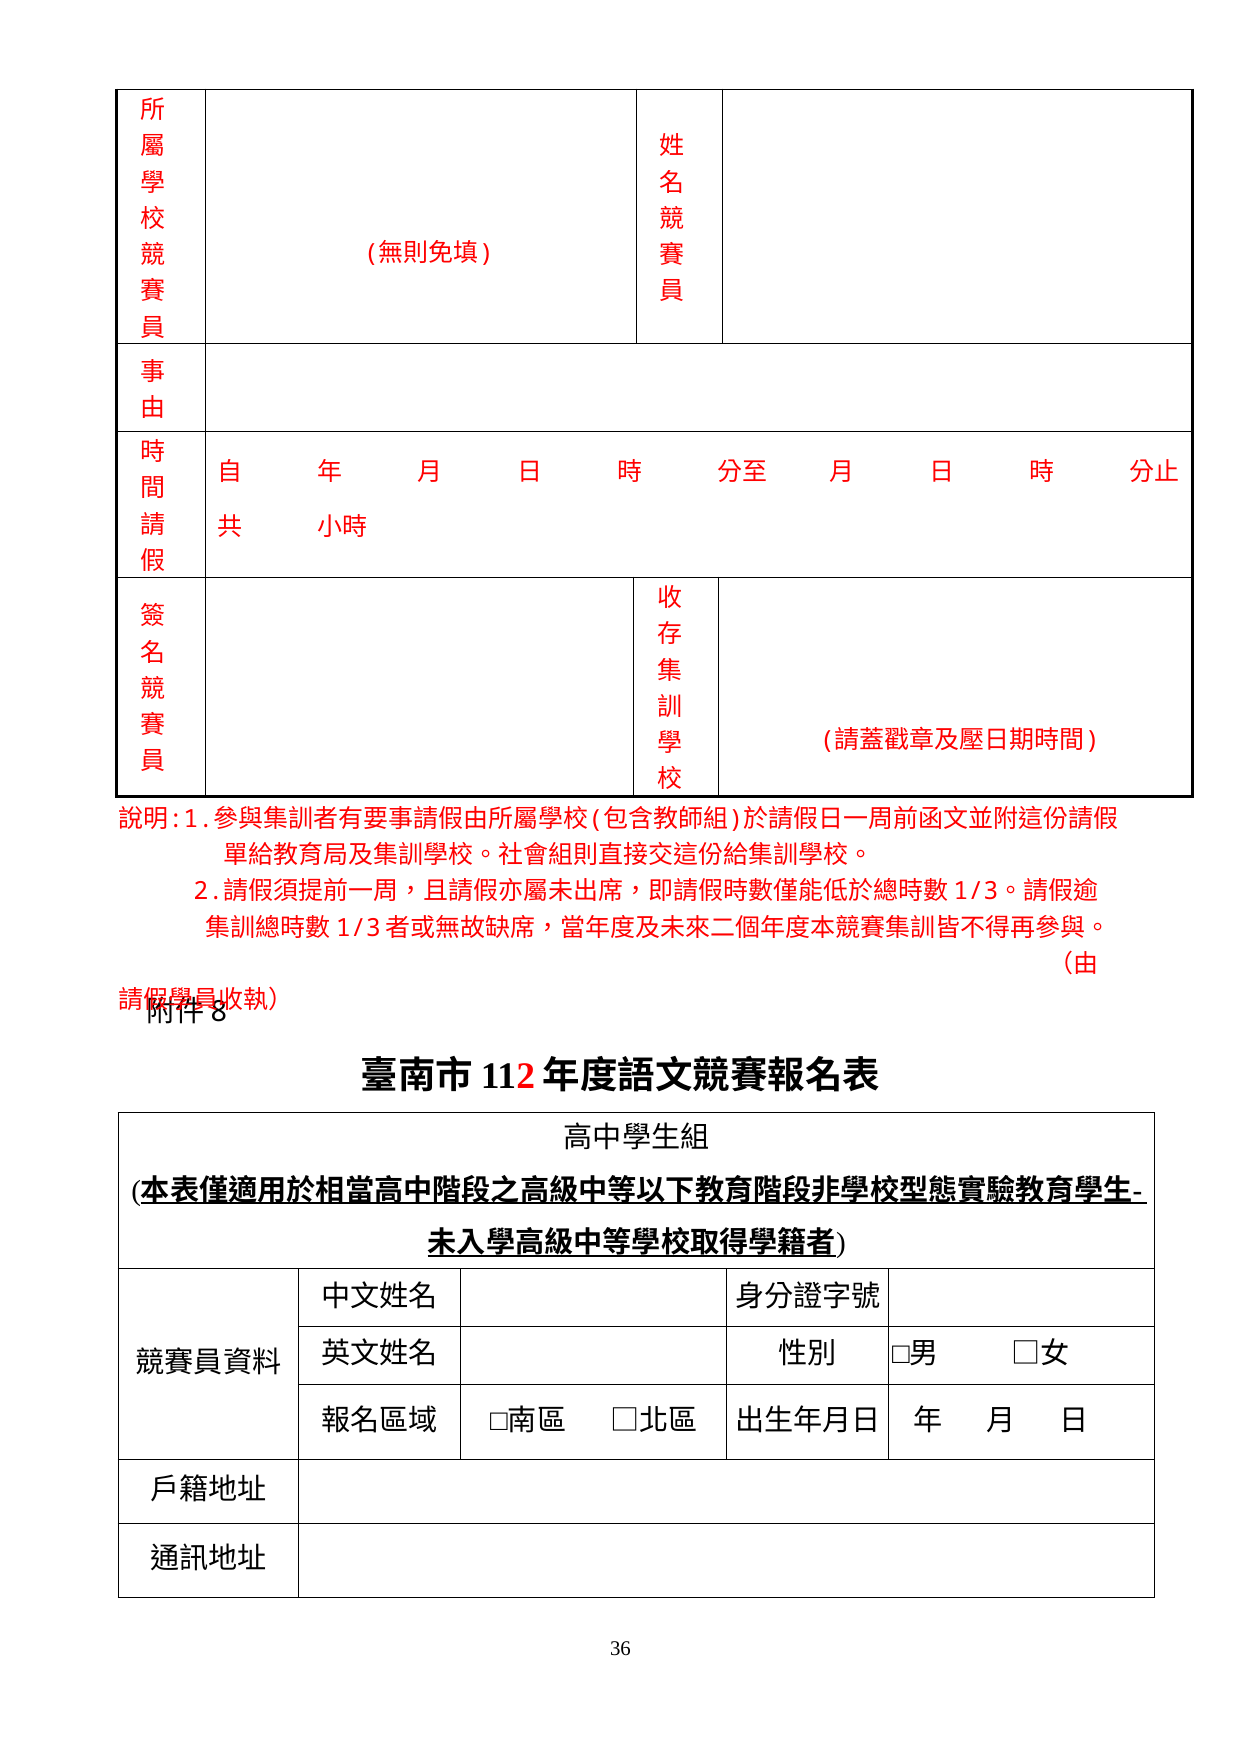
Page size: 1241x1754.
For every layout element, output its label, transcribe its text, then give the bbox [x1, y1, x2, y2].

text 2.請假須提前一周，且請假亦屬未出席，即請假時數僅能低於總時數1/3。請假逾集訓總時數1/3者或無故缺席，當年度及未來二個年度本競賽集訓皆不得再參與。 [118, 871, 1122, 943]
table_cell [723, 90, 1191, 343]
table_cell 事由 [118, 344, 205, 431]
table_cell 時間 請假 [118, 432, 205, 577]
table_cell 性別 [727, 1327, 888, 1384]
text 單給教育局及集訓學校。社會組則直接交這份給集訓學校。 [118, 834, 1122, 871]
table_cell [299, 1460, 1154, 1523]
text 附件8 [146, 988, 267, 1030]
table_cell 報名區域 [299, 1385, 460, 1459]
table_cell 身分證字號 [727, 1269, 888, 1326]
table_cell [206, 344, 1191, 431]
table_cell [461, 1327, 726, 1384]
table_cell 所屬學校 競賽員 [118, 90, 205, 343]
text 說明:1.參與集訓者有要事請假由所屬學校(包含教師組)於請假日一周前函文並附這份請假 [118, 798, 1122, 834]
table_cell 競賽員資料 [119, 1269, 298, 1459]
table_cell [889, 1269, 1154, 1326]
table_cell 簽名 競賽員 [118, 578, 205, 795]
text （由請假學員收執） [118, 943, 1122, 1016]
table_cell (請蓋戳章及壓日期時間) [719, 578, 1191, 795]
table_cell 自 年 月 日 時 分至 月 日 時 分止 共 小時 [206, 432, 1191, 577]
table_cell [206, 578, 633, 795]
text 臺南市112年度語文競賽報名表 [118, 1044, 1122, 1099]
table_cell 中文姓名 [299, 1269, 460, 1326]
table_cell □男 □女 [889, 1327, 1154, 1384]
table_cell 年 月 日 [889, 1385, 1154, 1459]
table_cell 英文姓名 [299, 1327, 460, 1384]
table_cell 收存 集訓學校 [634, 578, 718, 795]
table_cell 通訊地址 [119, 1524, 298, 1597]
table_header 高中學生組 (本表僅適用於相當高中階段之高級中等以下教育階段非學校型態實驗教育學生-未入學高級中等學校取得學籍者) [119, 1113, 1154, 1268]
table_cell (無則免填) [206, 90, 636, 343]
table_cell □南區 □北區 [461, 1385, 726, 1459]
table_cell [299, 1524, 1154, 1597]
table_cell 戶籍地址 [119, 1460, 298, 1523]
table_cell 姓名 競賽員 [637, 90, 722, 343]
table_cell [461, 1269, 726, 1326]
table_cell 出生年月日 [727, 1385, 888, 1459]
